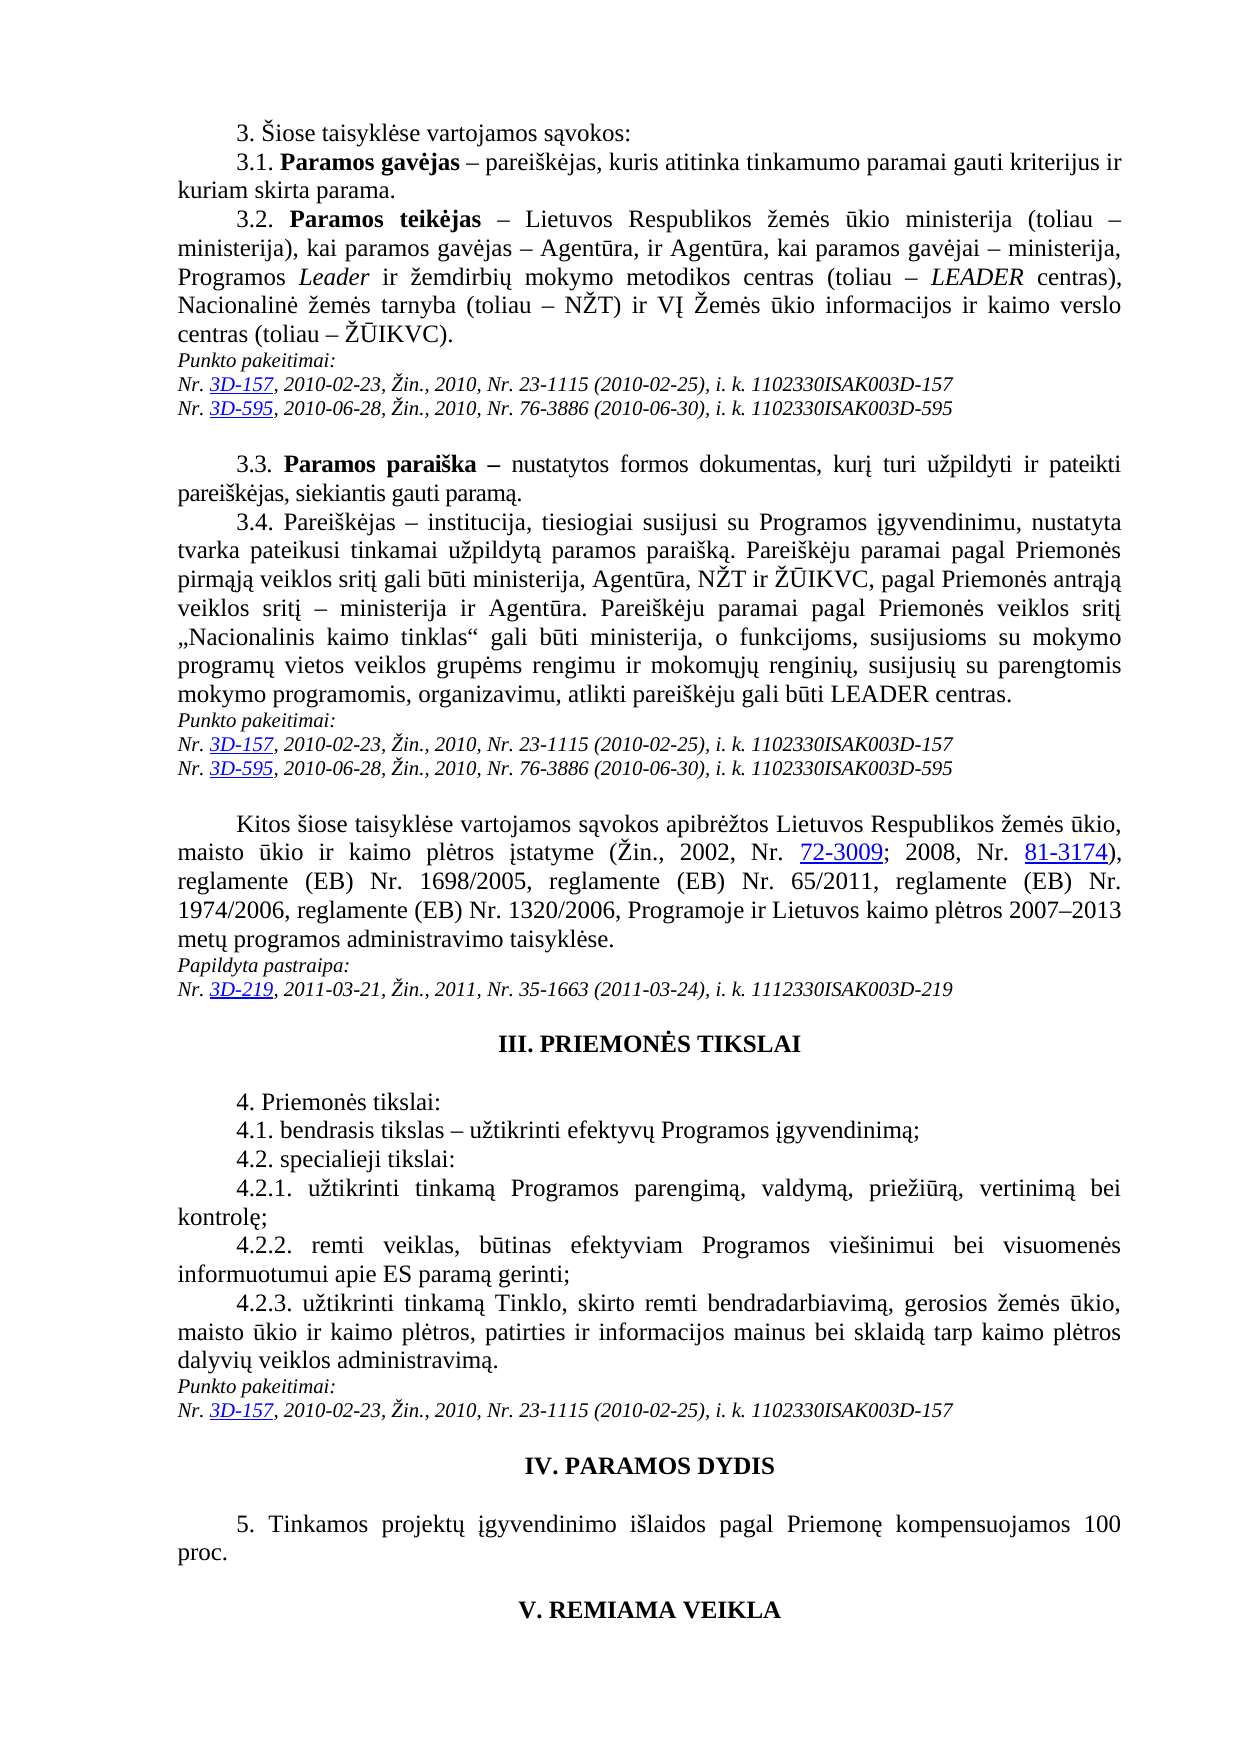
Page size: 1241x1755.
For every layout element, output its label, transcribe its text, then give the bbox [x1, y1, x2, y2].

text Nr. 3D-157, 2010-02-23, Žin., 2010, Nr. 23-1115 (2010-02-25), i. k. 1102330ISAK003D-157 [177, 1398, 1122, 1422]
text Nr. 3D-595, 2010-06-28, Žin., 2010, Nr. 76-3886 (2010-06-30), i. k. 1102330ISAK003D-595 [177, 756, 1122, 780]
text 4.2.3. užtikrinti tinkamą Tinklo, skirto remti bendradarbiavimą, gerosios žemės ūkio, maisto ūkio ir kaimo plėtros, patirties ir informacijos mainus bei sklaidą tarp kaimo plėtros dalyvių veiklos administravimą. [177, 1288, 1122, 1374]
text 4.2.2. remti veiklas, būtinas efektyviam Programos viešinimui bei visuomenės informuotumui apie ES paramą gerinti; [177, 1231, 1122, 1288]
text 4.2.1. užtikrinti tinkamą Programos parengimą, valdymą, priežiūrą, vertinimą bei kontrolę; [177, 1173, 1122, 1231]
text Punkto pakeitimai: [177, 708, 1122, 732]
text Punkto pakeitimai: [177, 1374, 1122, 1398]
text 3.4. Pareiškėjas – institucija, tiesiogiai susijusi su Programos įgyvendinimu, nustatyta tvarka pateikusi tinkamai užpildytą paramos paraišką. Pareiškėju paramai pagal Priemonės pirmąją veiklos sritį gali būti ministerija, Agentūra, NŽT ir ŽŪIKVC, pagal Priemonės antrąją veiklos sritį – ministerija ir Agentūra. Pareiškėju paramai pagal Priemonės veiklos sritį „Nacionalinis kaimo tinklas“ gali būti ministerija, o funkcijoms, susijusioms su mokymo programų vietos veiklos grupėms rengimu ir mokomųjų renginių, susijusių su parengtomis mokymo programomis, organizavimu, atlikti pareiškėju gali būti LEADER centras. [177, 507, 1122, 708]
text V. REMIAMA VEIKLA [177, 1595, 1122, 1624]
text 3. Šiose taisyklėse vartojamos sąvokos: [177, 118, 1122, 147]
text III. Priemonės tikslai [177, 1029, 1122, 1058]
text 3.3. Paramos paraiška – nustatytos formos dokumentas, kurį turi užpildyti ir pateikti pareiškėjas, siekiantis gauti paramą. [177, 449, 1122, 507]
text IV. PARAMOS DYDIS [177, 1451, 1122, 1480]
text 4. Priemonės tikslai: [177, 1087, 1122, 1116]
text 5. Tinkamos projektų įgyvendinimo išlaidos pagal Priemonę kompensuojamos 100 proc. [177, 1509, 1122, 1566]
text Nr. 3D-219, 2011-03-21, Žin., 2011, Nr. 35-1663 (2011-03-24), i. k. 1112330ISAK003D-219 [177, 977, 1122, 1001]
text Papildyta pastraipa: [177, 952, 1122, 977]
text 3.1. Paramos gavėjas – pareiškėjas, kuris atitinka tinkamumo paramai gauti kriterijus ir kuriam skirta parama. [177, 147, 1122, 204]
text Nr. 3D-595, 2010-06-28, Žin., 2010, Nr. 76-3886 (2010-06-30), i. k. 1102330ISAK003D-595 [177, 396, 1122, 420]
text Nr. 3D-157, 2010-02-23, Žin., 2010, Nr. 23-1115 (2010-02-25), i. k. 1102330ISAK003D-157 [177, 732, 1122, 756]
text 3.2. Paramos teikėjas – Lietuvos Respublikos žemės ūkio ministerija (toliau – ministerija), kai paramos gavėjas – Agentūra, ir Agentūra, kai paramos gavėjai – ministerija, Programos Leader ir žemdirbių mokymo metodikos centras (toliau – LEADER centras), Nacionalinė žemės tarnyba (toliau – NŽT) ir VĮ Žemės ūkio informacijos ir kaimo verslo centras (toliau – ŽŪIKVC). [177, 204, 1122, 348]
text 4.2. specialieji tikslai: [177, 1144, 1122, 1173]
text 4.1. bendrasis tikslas – užtikrinti efektyvų Programos įgyvendinimą; [177, 1116, 1122, 1144]
text Nr. 3D-157, 2010-02-23, Žin., 2010, Nr. 23-1115 (2010-02-25), i. k. 1102330ISAK003D-157 [177, 372, 1122, 396]
text Kitos šiose taisyklėse vartojamos sąvokos apibrėžtos Lietuvos Respublikos žemės ūkio, maisto ūkio ir kaimo plėtros įstatyme (Žin., 2002, Nr. 72-3009; 2008, Nr. 81-3174), reglamente (EB) Nr. 1698/2005, reglamente (EB) Nr. 65/2011, reglamente (EB) Nr. 1974/2006, reglamente (EB) Nr. 1320/2006, Programoje ir Lietuvos kaimo plėtros 2007–2013 metų programos administravimo taisyklėse. [177, 809, 1122, 952]
text Punkto pakeitimai: [177, 348, 1122, 372]
